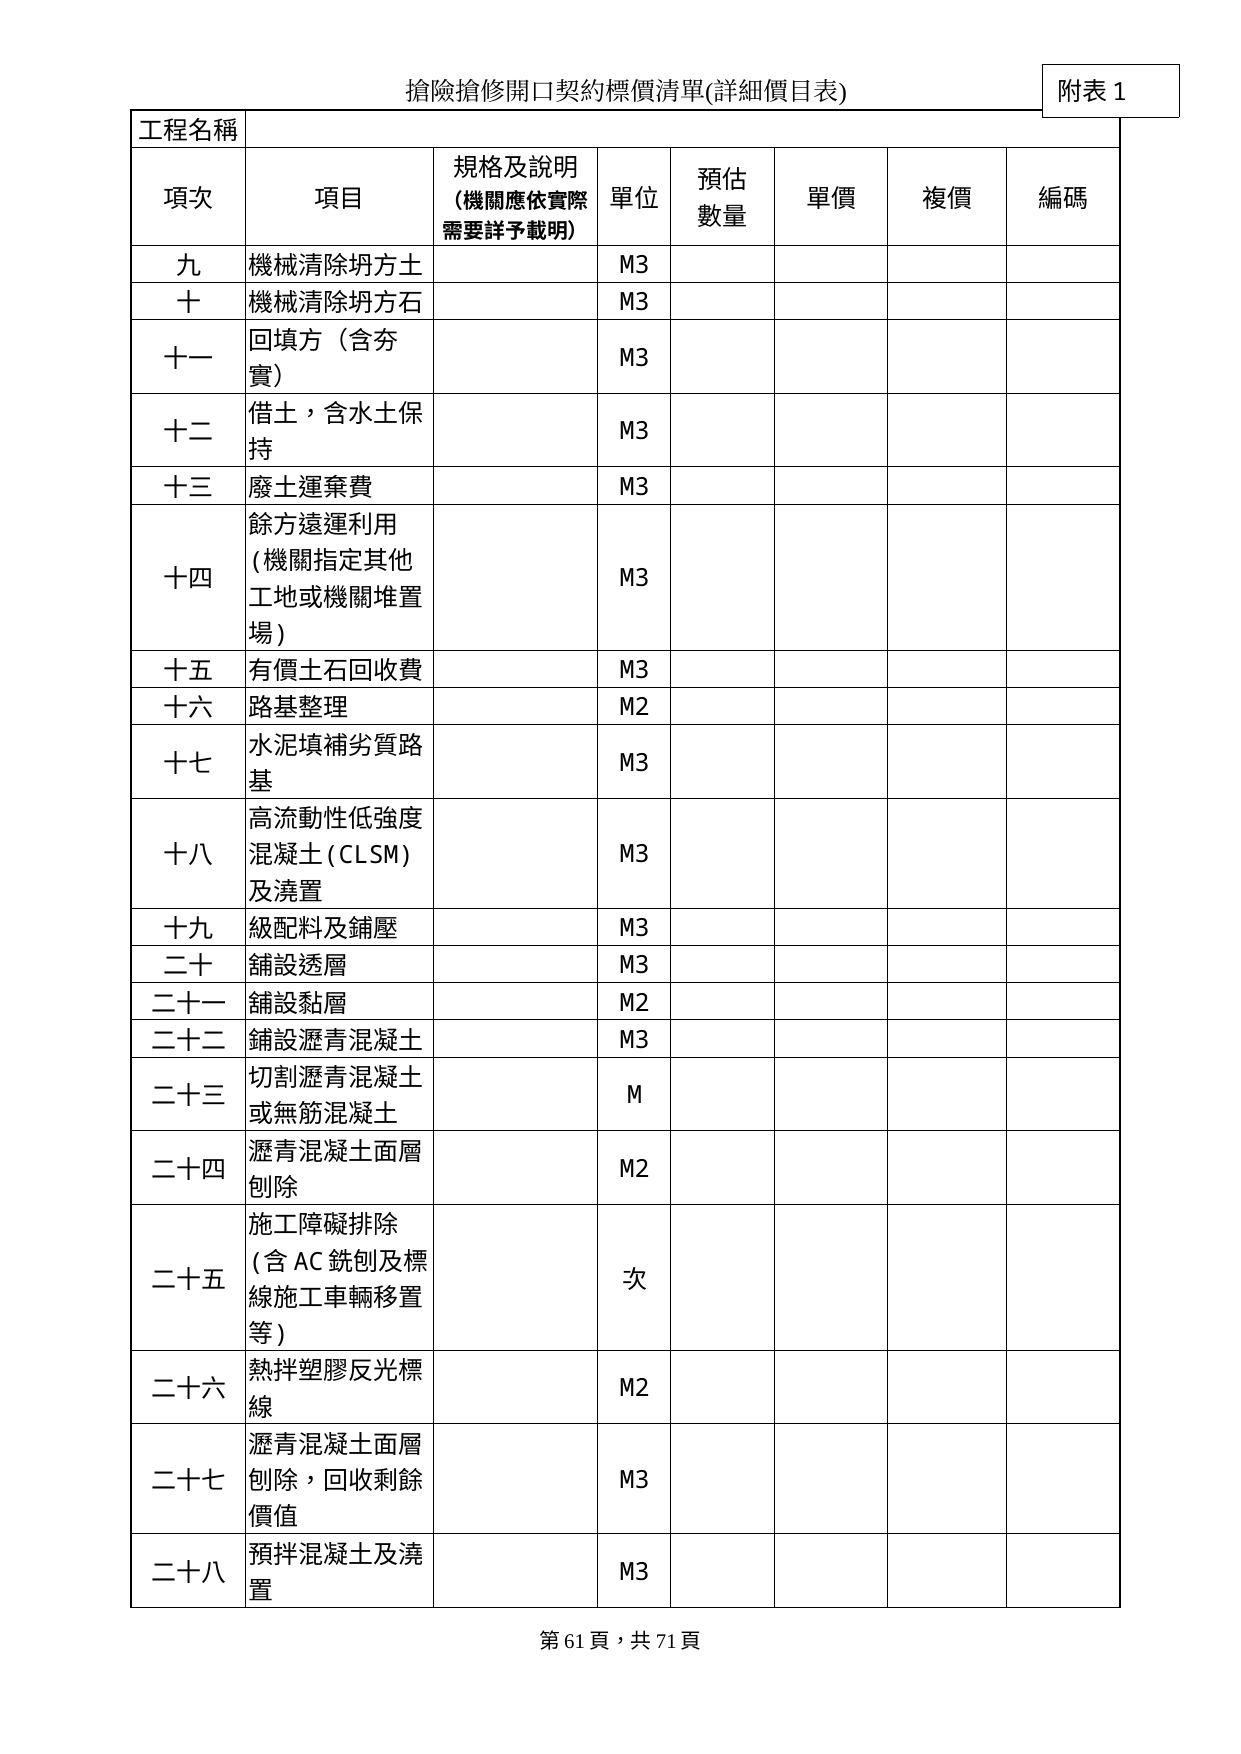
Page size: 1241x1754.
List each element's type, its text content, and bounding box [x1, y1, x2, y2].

table_cell 瀝青混凝土面層刨除 [246, 1131, 433, 1204]
table_cell [671, 799, 774, 907]
table_cell [1007, 1205, 1119, 1350]
table_cell [1007, 983, 1119, 1019]
table_cell [434, 651, 597, 687]
table_cell [775, 283, 887, 319]
table_cell [1007, 909, 1119, 945]
table_cell [434, 320, 597, 393]
table_cell [888, 651, 1006, 687]
table_cell [434, 1351, 597, 1423]
table_cell [888, 946, 1006, 982]
table_cell [888, 283, 1006, 319]
table_cell [1007, 505, 1119, 649]
table_cell [888, 394, 1006, 466]
table_cell M3 [598, 1424, 670, 1533]
table_cell 二十八 [132, 1534, 245, 1607]
table_cell 回填方（含夯實） [246, 320, 433, 393]
table_cell [1007, 1534, 1119, 1607]
table_cell [775, 946, 887, 982]
table_cell [888, 1020, 1006, 1057]
table_cell 餘方遠運利用(機關指定其他工地或機關堆置場) [246, 505, 433, 649]
table_cell [775, 909, 887, 945]
table_cell [671, 688, 774, 724]
table_cell [434, 467, 597, 503]
table_cell [434, 1131, 597, 1204]
table_cell [671, 651, 774, 687]
table_cell [434, 688, 597, 724]
table_cell [888, 1351, 1006, 1423]
table_cell [1007, 1131, 1119, 1204]
table_cell 十九 [132, 909, 245, 945]
table_cell [775, 1020, 887, 1057]
table_cell [671, 505, 774, 649]
table_cell 項次 [132, 148, 245, 244]
table_cell [671, 1205, 774, 1350]
table_cell M3 [598, 505, 670, 649]
table_cell [671, 983, 774, 1019]
table_cell [1007, 1424, 1119, 1533]
table_cell [775, 1205, 887, 1350]
table_cell [888, 799, 1006, 907]
table_cell 十七 [132, 725, 245, 798]
table_cell 規格及說明 （機關應依實際需要詳予載明） [434, 148, 597, 244]
table_cell 十三 [132, 467, 245, 503]
table_cell [434, 246, 597, 282]
table_cell [888, 983, 1006, 1019]
table_cell [1007, 1020, 1119, 1057]
table_cell [434, 725, 597, 798]
table_cell [775, 799, 887, 907]
table_cell [434, 1534, 597, 1607]
table_cell [434, 1205, 597, 1350]
table_cell 高流動性低強度混凝土(CLSM)及澆置 [246, 799, 433, 907]
table_cell [1007, 320, 1119, 393]
table_cell [775, 246, 887, 282]
table_cell [434, 946, 597, 982]
table_cell 廢土運棄費 [246, 467, 433, 503]
table_cell 路基整理 [246, 688, 433, 724]
table_cell [775, 983, 887, 1019]
table_cell [1007, 246, 1119, 282]
table_cell 預拌混凝土及澆置 [246, 1534, 433, 1607]
table_cell [1007, 946, 1119, 982]
table_cell M3 [598, 394, 670, 466]
table_cell [671, 1424, 774, 1533]
table_cell 二十三 [132, 1058, 245, 1130]
table_cell 十二 [132, 394, 245, 466]
table_cell 水泥填補劣質路基 [246, 725, 433, 798]
table_cell [888, 246, 1006, 282]
table_cell [775, 467, 887, 503]
table_cell [888, 505, 1006, 649]
table_cell [775, 505, 887, 649]
table_cell [775, 1058, 887, 1130]
table_cell [671, 1534, 774, 1607]
table_cell [434, 1424, 597, 1533]
table_cell 級配料及鋪壓 [246, 909, 433, 945]
table_cell [434, 909, 597, 945]
table_cell [775, 688, 887, 724]
table_cell [671, 394, 774, 466]
table_cell 熱拌塑膠反光標線 [246, 1351, 433, 1423]
table_cell [671, 320, 774, 393]
table_cell [671, 467, 774, 503]
table_cell 十六 [132, 688, 245, 724]
table_cell [671, 946, 774, 982]
table_cell 十八 [132, 799, 245, 907]
table_cell 二十七 [132, 1424, 245, 1533]
table_cell M [598, 1058, 670, 1130]
table_cell M3 [598, 651, 670, 687]
table_cell 機械清除坍方石 [246, 283, 433, 319]
table_cell 複價 [888, 148, 1006, 244]
table_cell 十四 [132, 505, 245, 649]
table_cell [671, 1131, 774, 1204]
table_cell 機械清除坍方土 [246, 246, 433, 282]
table_cell 編碼 [1007, 148, 1119, 244]
table_cell 舖設透層 [246, 946, 433, 982]
table_cell 項目 [246, 148, 433, 244]
table_cell [434, 983, 597, 1019]
table_cell [775, 320, 887, 393]
table_cell M3 [598, 467, 670, 503]
table_cell M2 [598, 1351, 670, 1423]
table_cell [888, 1131, 1006, 1204]
table_cell [775, 1424, 887, 1533]
table_cell 舖設黏層 [246, 983, 433, 1019]
table_cell [1007, 799, 1119, 907]
table_cell [888, 1534, 1006, 1607]
table_cell 次 [598, 1205, 670, 1350]
table_cell 二十二 [132, 1020, 245, 1057]
table_cell [1007, 1058, 1119, 1130]
table_cell [434, 1020, 597, 1057]
table_cell [434, 1058, 597, 1130]
table_cell [888, 909, 1006, 945]
table_cell [671, 1020, 774, 1057]
table_cell [775, 1131, 887, 1204]
table_cell [888, 320, 1006, 393]
table_cell [671, 909, 774, 945]
table_cell 切割瀝青混凝土或無筋混凝土 [246, 1058, 433, 1130]
table_cell 工程名稱 [132, 111, 245, 147]
table_cell M3 [598, 799, 670, 907]
table_cell M3 [598, 909, 670, 945]
table_cell [671, 246, 774, 282]
table_cell 二十五 [132, 1205, 245, 1350]
table_cell [1007, 283, 1119, 319]
table_cell [1007, 651, 1119, 687]
table_cell [1007, 688, 1119, 724]
table_cell [1007, 1351, 1119, 1423]
table_cell [888, 1058, 1006, 1130]
table_cell [671, 1058, 774, 1130]
table_cell 二十六 [132, 1351, 245, 1423]
table_cell [671, 283, 774, 319]
table_cell [246, 111, 1119, 147]
table_cell 十一 [132, 320, 245, 393]
table_cell M2 [598, 1131, 670, 1204]
table_cell 預估數量 [671, 148, 774, 244]
table_cell M3 [598, 1020, 670, 1057]
table_header 搶險搶修開口契約標價清單(詳細價目表) [1043, 65, 1179, 117]
table_cell 二十 [132, 946, 245, 982]
table_cell [434, 505, 597, 649]
table_cell [671, 1351, 774, 1423]
table_cell [1007, 394, 1119, 466]
table_cell M2 [598, 983, 670, 1019]
table_cell [775, 1534, 887, 1607]
table_cell 九 [132, 246, 245, 282]
table_cell 瀝青混凝土面層刨除，回收剩餘價值 [246, 1424, 433, 1533]
table_cell 鋪設瀝青混凝土 [246, 1020, 433, 1057]
table_cell 單位 [598, 148, 670, 244]
table_cell [1007, 725, 1119, 798]
table_cell [1007, 467, 1119, 503]
table_header 搶險搶修開口契約標價清單(詳細價目表) [131, 75, 1042, 108]
table_cell M3 [598, 246, 670, 282]
table_cell [775, 1351, 887, 1423]
table_cell [775, 394, 887, 466]
table_cell 有價土石回收費 [246, 651, 433, 687]
table_cell 十五 [132, 651, 245, 687]
table_cell [888, 725, 1006, 798]
table_cell M3 [598, 725, 670, 798]
table_cell M3 [598, 1534, 670, 1607]
table_cell M2 [598, 688, 670, 724]
table_cell 二十四 [132, 1131, 245, 1204]
table_cell M3 [598, 320, 670, 393]
table_cell [434, 799, 597, 907]
table_cell [671, 725, 774, 798]
table_cell 二十一 [132, 983, 245, 1019]
table_cell 借土，含水土保持 [246, 394, 433, 466]
table_cell [434, 394, 597, 466]
table_cell M3 [598, 946, 670, 982]
table_cell [775, 651, 887, 687]
table_cell 十 [132, 283, 245, 319]
table_cell [888, 1205, 1006, 1350]
table_cell M3 [598, 283, 670, 319]
table_cell [888, 467, 1006, 503]
table_cell [775, 725, 887, 798]
table_cell [888, 1424, 1006, 1533]
table_cell 施工障礙排除(含AC銑刨及標線施工車輛移置等) [246, 1205, 433, 1350]
table_cell [434, 283, 597, 319]
table_cell [888, 688, 1006, 724]
table_cell 單價 [775, 148, 887, 244]
